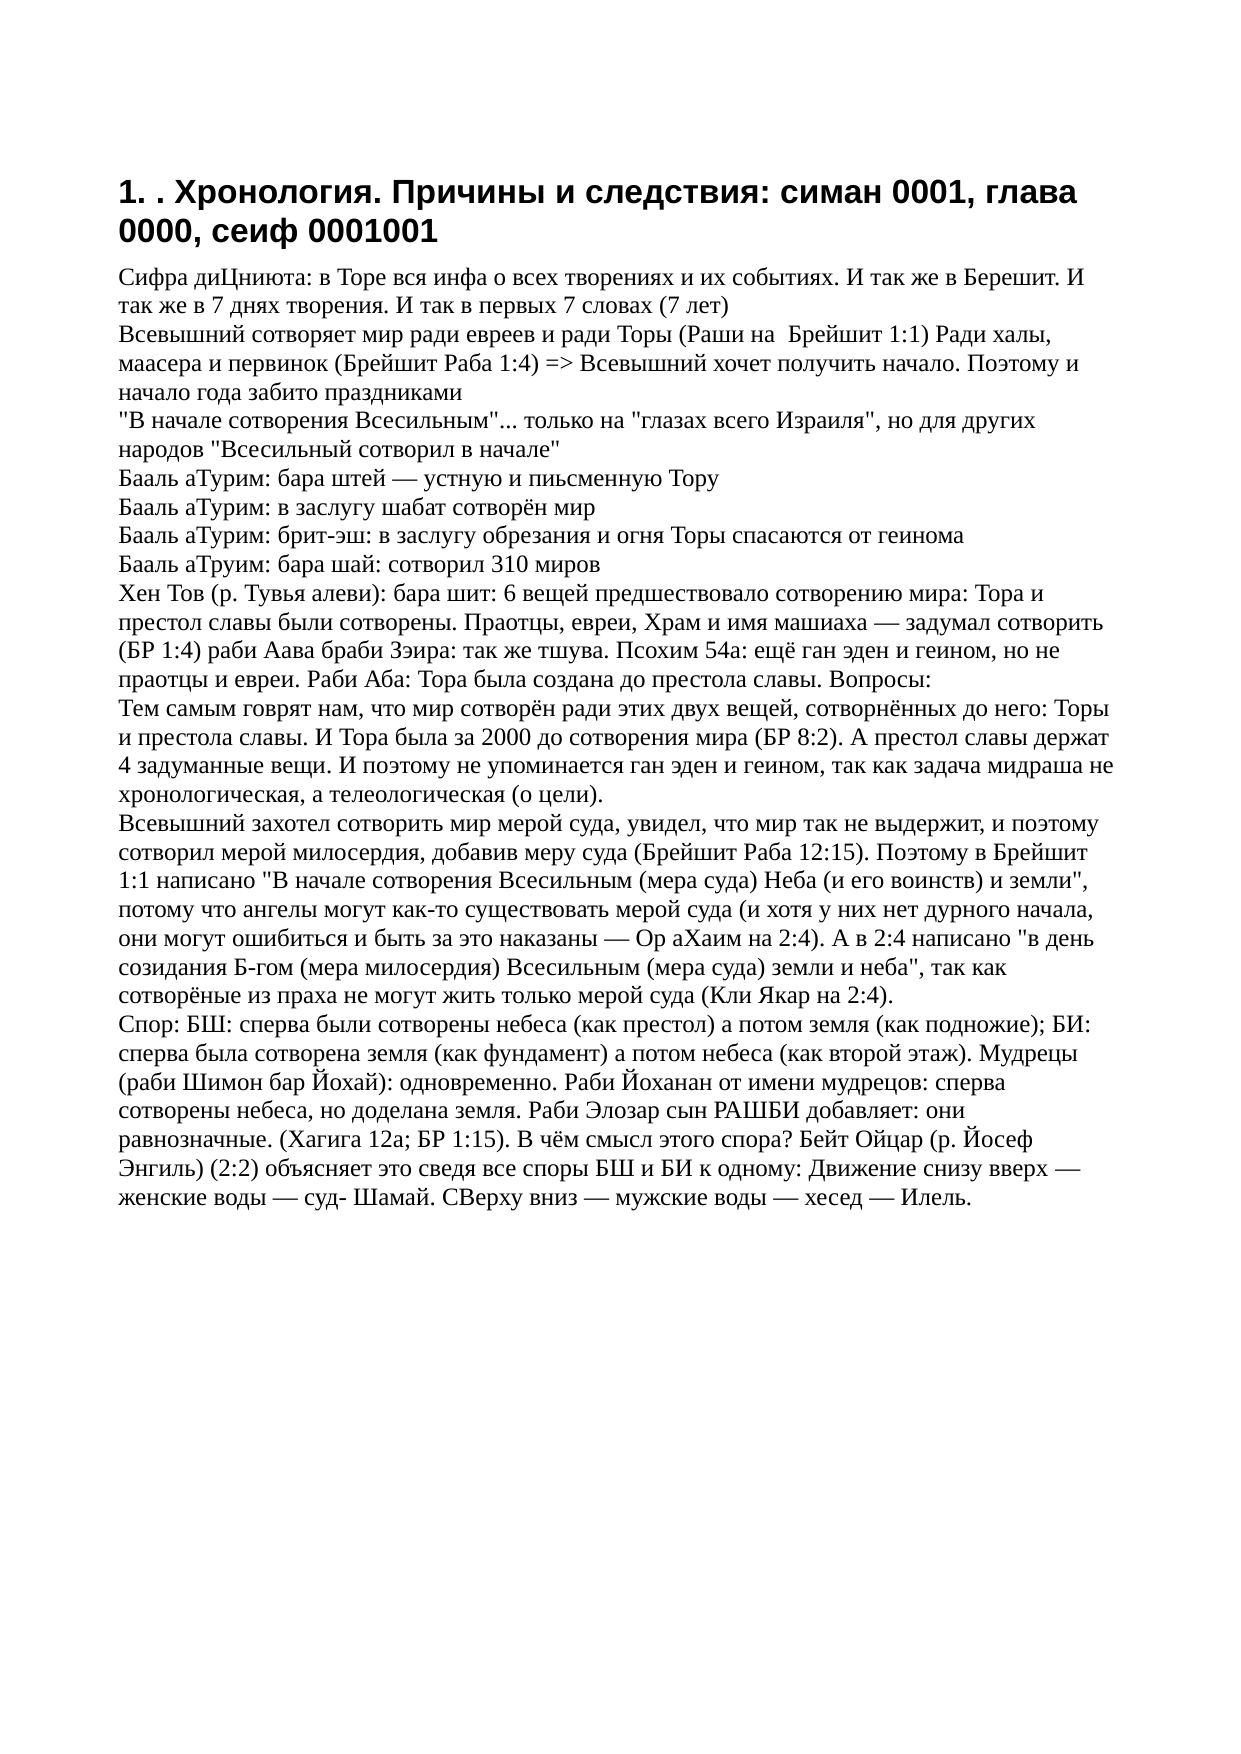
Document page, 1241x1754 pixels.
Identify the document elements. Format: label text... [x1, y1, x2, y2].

subtitle . Хронология. Причины и следствия: симан 0001, глава 0000, сеиф 0001001 [118, 147, 1122, 176]
text "В начале сотворения Всесильным"... только на "глазах всего Израиля", но для других народов "Всесильный сотворил в начале" [118, 319, 1122, 377]
text Бааль аТурим: бара штей — устную и пиьсменную Тору [118, 377, 1122, 406]
text Тем самым говрят нам, что мир сотворён ради этих двух вещей, сотворнённых до него: Торы и престола славы. И Тора была за 2000 до сотворения мира (БР 8:2). А престол славы держат 4 задуманные вещи. И поэтому не упоминается ган эден и геином, так как задача мидраша не хронологическая, а телеологическая (о цели). [118, 607, 1122, 722]
text Спор: БШ: сперва были сотворены небеса (как престол) а потом земля (как подножие); БИ: сперва была сотворена земля (как фундамент) а потом небеса (как второй этаж). Мудрецы (раби Шимон бар Йохай): одновременно. Раби Йоханан от имени мудрецов: сперва сотворены небеса, но доделана земля. Раби Элозар сын РАШБИ добавляет: они равнозначные. (Хагига 12а; БР 1:15). В чём смысл этого спора? Бейт Ойцар (р. Йосеф Энгиль) (2:2) объясняет это сведя все споры БШ и БИ к одному: Движение снизу вверх — женские воды — суд- Шамай. СВерху вниз — мужские воды — хесед — Илель. [118, 923, 1122, 1124]
text Всевышний захотел сотворить мир мерой суда, увидел, что мир так не выдержит, и поэтому сотворил мерой милосердия, добавив меру суда (Брейшит Раба 12:15). Поэтому в Брейшит 1:1 написано "В начале сотворения Всесильным (мера суда) Неба (и его воинств) и земли", потому что ангелы могут как-то существовать мерой суда (и хотя у них нет дурного начала, они могут ошибиться и быть за это наказаны — Ор аХаим на 2:4). А в 2:4 написано "в день созидания Б-гом (мера милосердия) Всесильным (мера суда) земли и неба", так как сотворёные из праха не могут жить только мерой суда (Кли Якар на 2:4). [118, 722, 1122, 923]
text Бааль аТурим: в заслугу шабат сотворён мир [118, 406, 1122, 434]
text Сифра диЦниюта: в Торе вся инфа о всех творениях и их событиях. И так же в Берешит. И так же в 7 днях творения. И так в первых 7 словах (7 лет) [118, 176, 1122, 233]
text Хен Тов (р. Тувья алеви): бара шит: 6 вещей предшествовало сотворению мира: Тора и престол славы были сотворены. Праотцы, евреи, Храм и имя машиаха — задумал сотворить (БР 1:4) раби Аава браби Зэира: так же тшува. Псохим 54а: ещё ган эден и геином, но не праотцы и евреи. Раби Аба: Тора была создана до престола славы. Вопросы: [118, 492, 1122, 607]
text Всевышний сотворяет мир ради евреев и ради Торы (Раши на Брейшит 1:1) Ради халы, маасера и первинок (Брейшит Раба 1:4) => Всевышний хочет получить начало. Поэтому и начало года забито праздниками [118, 233, 1122, 319]
text Бааль аТруим: бара шай: сотворил 310 миров [118, 463, 1122, 492]
text Бааль аТурим: брит-эш: в заслугу обрезания и огня Торы спасаются от геинома [118, 434, 1122, 463]
